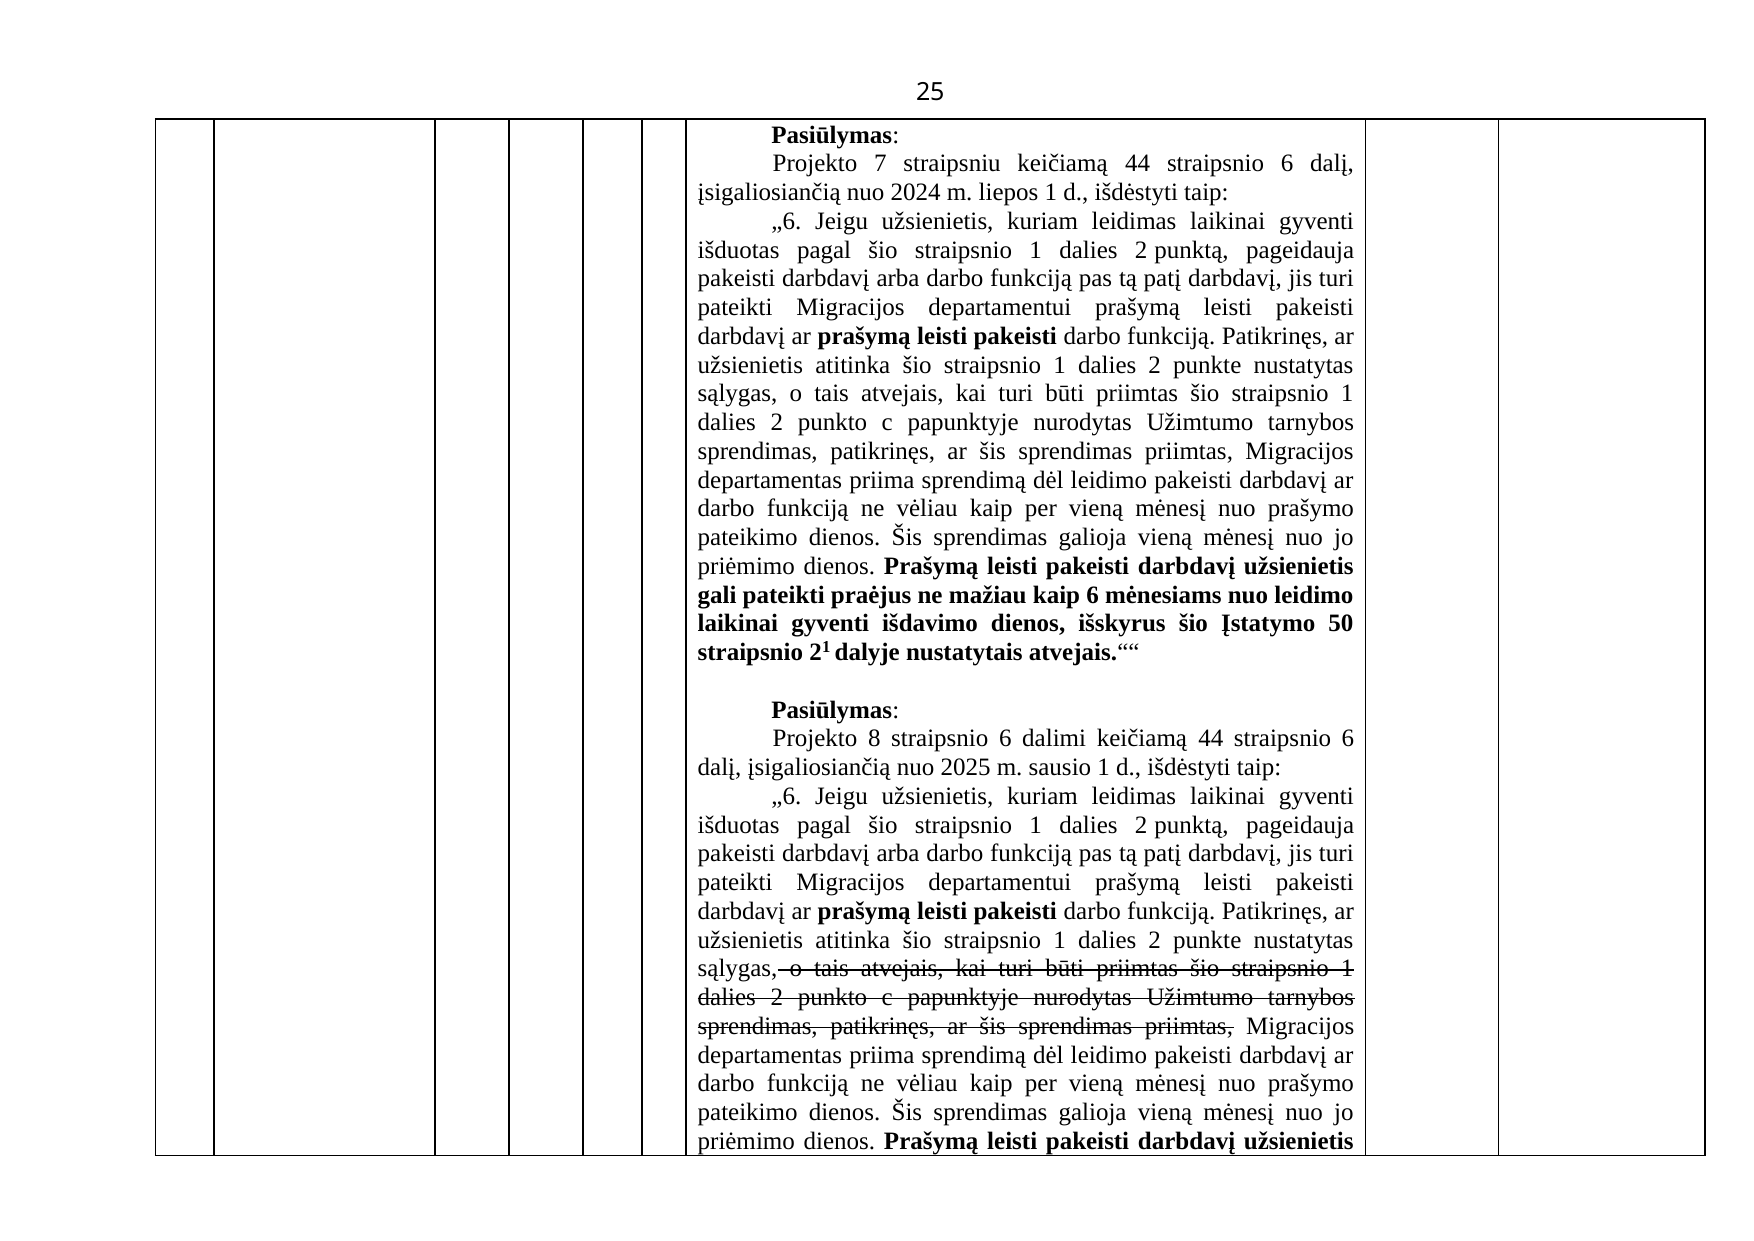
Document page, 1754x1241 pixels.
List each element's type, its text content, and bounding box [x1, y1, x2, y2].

table_cell Pasiūlymas: Projekto 7 straipsniu keičiamą 44 straipsnio 6 dalį, įsigaliosiančią nuo 2024 m. liepos 1 d., išdėstyti taip: „6. Jeigu užsienietis, kuriam leidimas laikinai gyventi išduotas pagal šio straipsnio 1 dalies 2 punktą, pageidauja pakeisti darbdavį arba darbo funkciją pas tą patį darbdavį, jis turi pateikti Migracijos departamentui prašymą leisti pakeisti darbdavį ar prašymą leisti pakeisti darbo funkciją. Patikrinęs, ar užsienietis atitinka šio straipsnio 1 dalies 2 punkte nustatytas sąlygas, o tais atvejais, kai turi būti priimtas šio straipsnio 1 dalies 2 punkto c papunktyje nurodytas Užimtumo tarnybos sprendimas, patikrinęs, ar šis sprendimas priimtas, Migracijos departamentas priima sprendimą dėl leidimo pakeisti darbdavį ar darbo funkciją ne vėliau kaip per vieną mėnesį nuo prašymo pateikimo dienos. Šis sprendimas galioja vieną mėnesį nuo jo priėmimo dienos. Prašymą leisti pakeisti darbdavį užsienietis gali pateikti praėjus ne mažiau kaip 6 mėnesiams nuo leidimo laikinai gyventi išdavimo dienos, išskyrus šio Įstatymo 50 straipsnio 21 dalyje nustatytais atvejais.““ Pasiūlymas: Projekto 8 straipsnio 6 dalimi keičiamą 44 straipsnio 6 dalį, įsigaliosiančią nuo 2025 m. sausio 1 d., išdėstyti taip: „6. Jeigu užsienietis, kuriam leidimas laikinai gyventi išduotas pagal šio straipsnio 1 dalies 2 punktą, pageidauja pakeisti darbdavį arba darbo funkciją pas tą patį darbdavį, jis turi pateikti Migracijos departamentui prašymą leisti pakeisti darbdavį ar prašymą leisti pakeisti darbo funkciją. Patikrinęs, ar užsienietis atitinka šio straipsnio 1 dalies 2 punkte nustatytas sąlygas, o tais atvejais, kai turi būti priimtas šio straipsnio 1 dalies 2 punkto c papunktyje nurodytas Užimtumo tarnybos sprendimas, patikrinęs, ar šis sprendimas priimtas, Migracijos departamentas priima sprendimą dėl leidimo pakeisti darbdavį ar darbo funkciją ne vėliau kaip per vieną mėnesį nuo prašymo pateikimo dienos. Šis sprendimas galioja vieną mėnesį nuo jo priėmimo dienos. Prašymą leisti pakeisti darbdavį užsienietis [687, 120, 1365, 1155]
table_cell [215, 120, 434, 1155]
table_cell [643, 120, 685, 1155]
table_cell [436, 120, 508, 1155]
table_cell [510, 120, 582, 1155]
table_cell [156, 120, 213, 1155]
table_cell [1499, 120, 1704, 1155]
table_cell [1366, 120, 1498, 1155]
table_cell [584, 120, 641, 1155]
